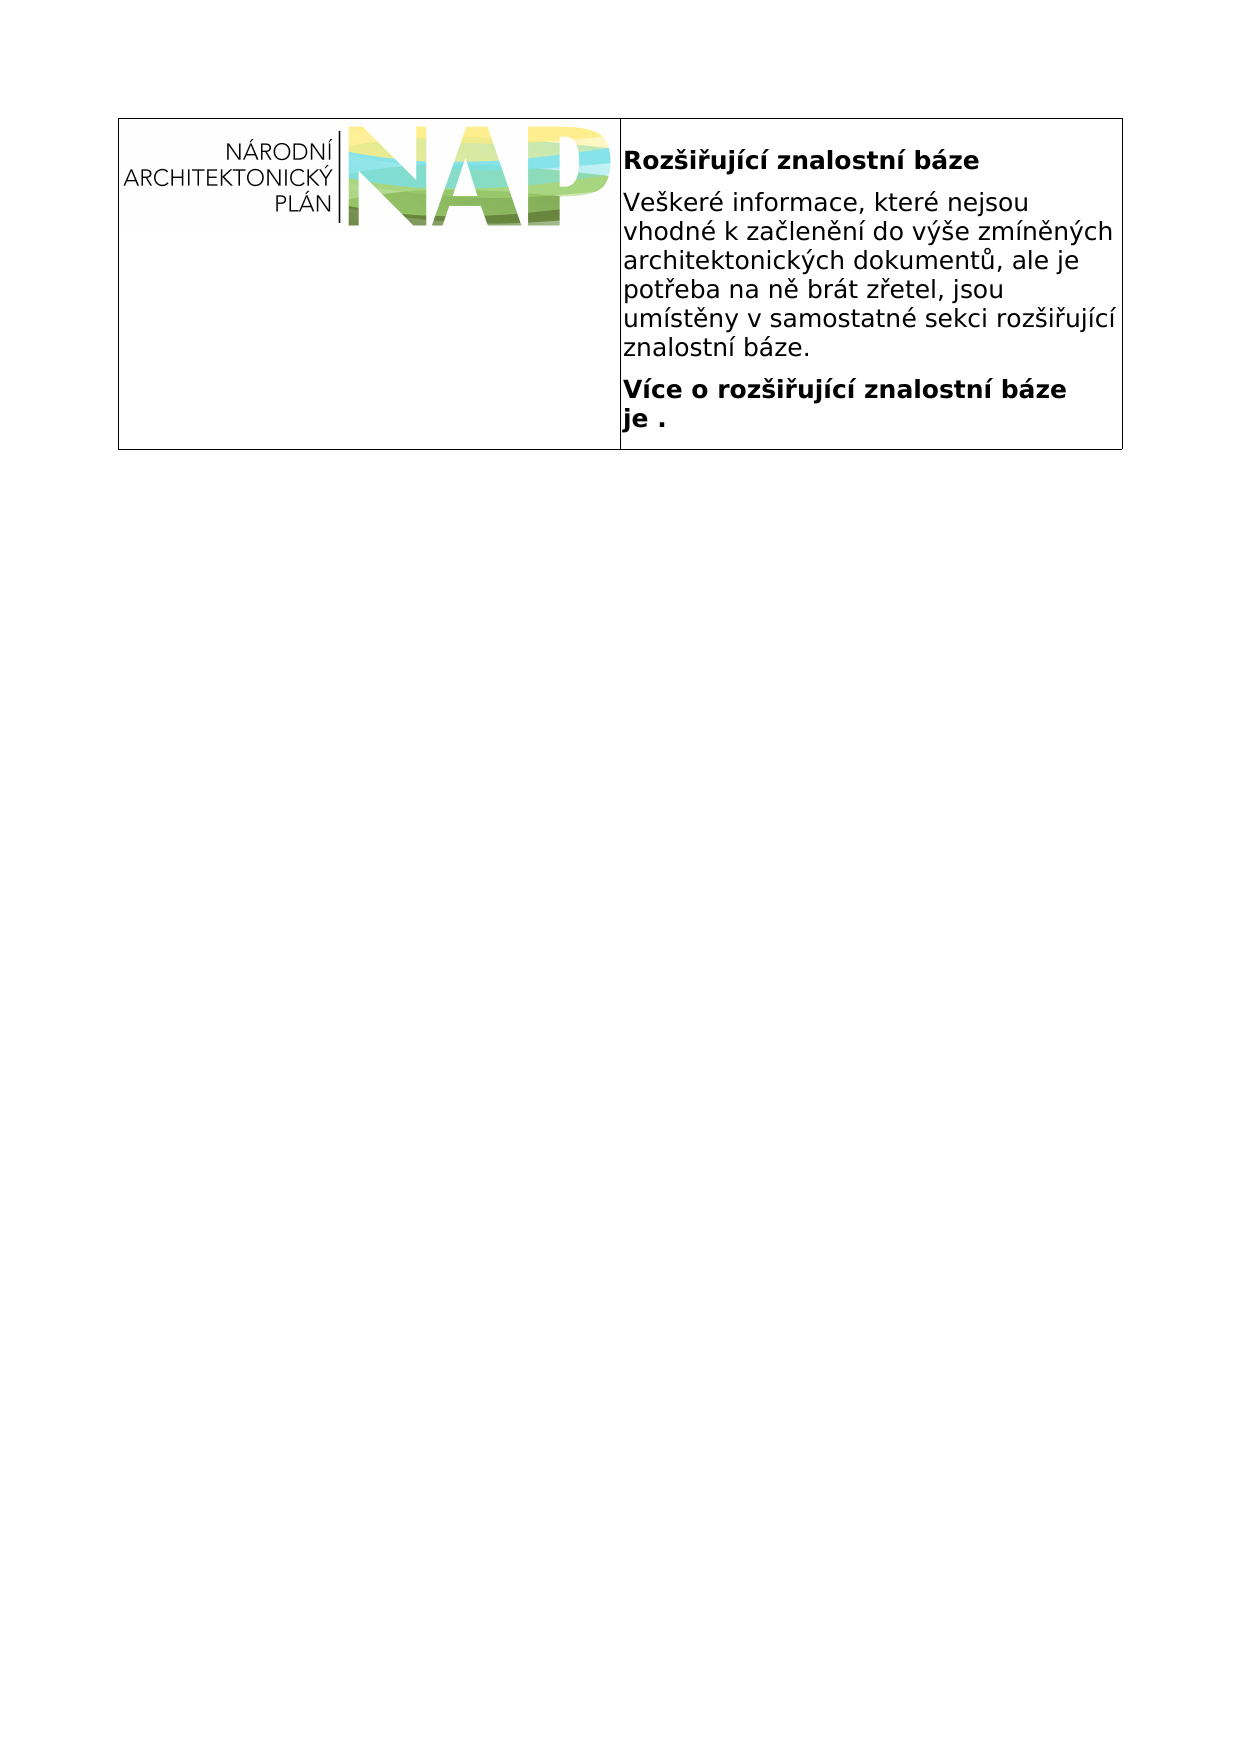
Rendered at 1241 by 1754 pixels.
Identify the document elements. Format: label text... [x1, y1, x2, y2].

table_header Rozšiřující znalostní báze Veškeré informace, které nejsou vhodné k začlenění do výše zmíněných architektonických dokumentů, ale je potřeba na ně brát zřetel, jsou umístěny v samostatné sekci rozšiřující znalostní báze. Více o rozšiřující znalostní báze je . [621, 119, 1122, 449]
picture [121, 121, 618, 232]
table_header [119, 119, 620, 449]
